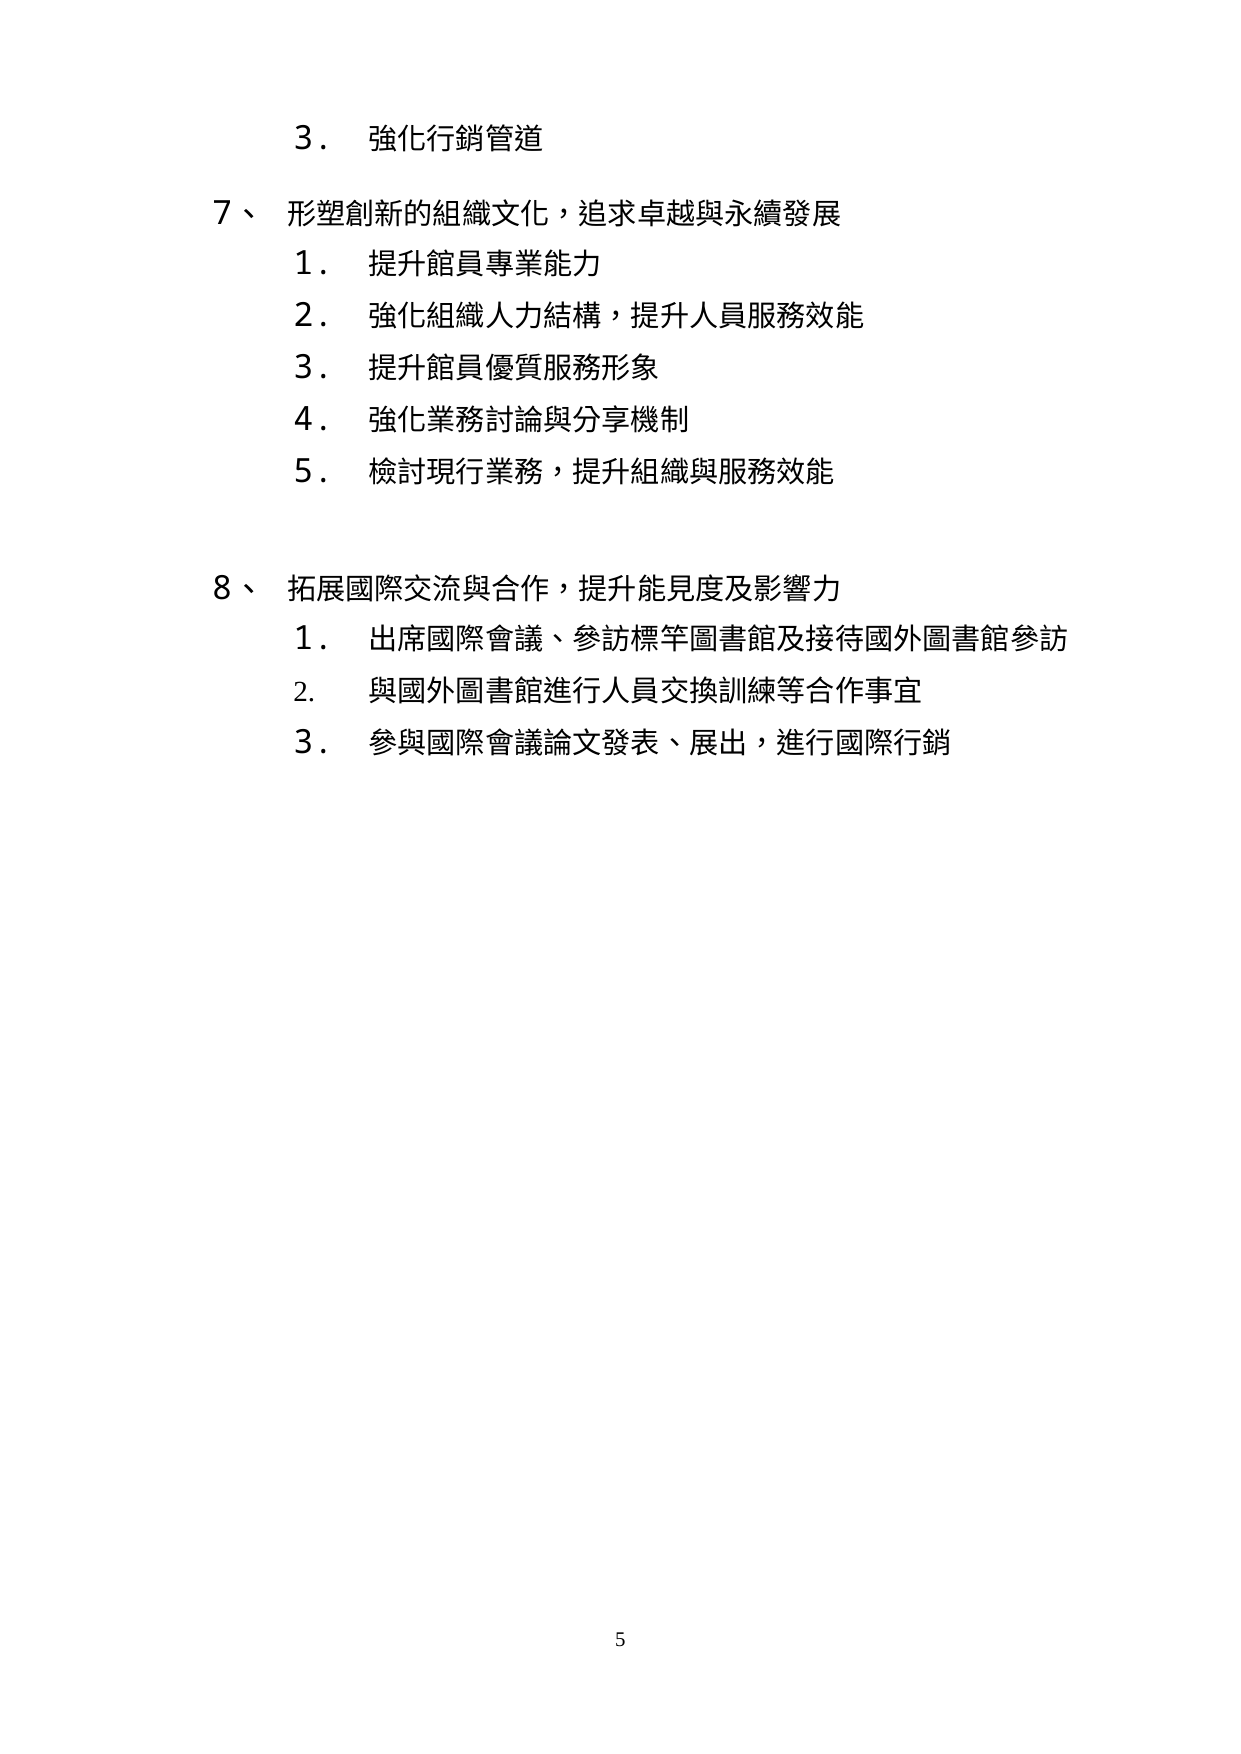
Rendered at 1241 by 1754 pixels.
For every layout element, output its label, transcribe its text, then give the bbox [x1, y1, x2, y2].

list 提升館員優質服務形象 [293, 337, 1122, 389]
list 檢討現行業務，提升組織與服務效能 [293, 441, 1122, 493]
list 形塑創新的組織文化，追求卓越與永續發展 [212, 170, 1122, 233]
list 強化行銷管道 [293, 108, 1122, 160]
list 與國外圖書館進行人員交換訓練等合作事宜 [293, 660, 1122, 712]
list 強化組織人力結構，提升人員服務效能 [293, 285, 1122, 337]
list 提升館員專業能力 [293, 233, 1122, 285]
list 參與國際會議論文發表、展出，進行國際行銷 [293, 712, 1122, 764]
list 出席國際會議、參訪標竿圖書館及接待國外圖書館參訪 [293, 608, 1122, 660]
list 強化業務討論與分享機制 [293, 389, 1122, 441]
list 拓展國際交流與合作，提升能見度及影響力 [212, 545, 1122, 608]
